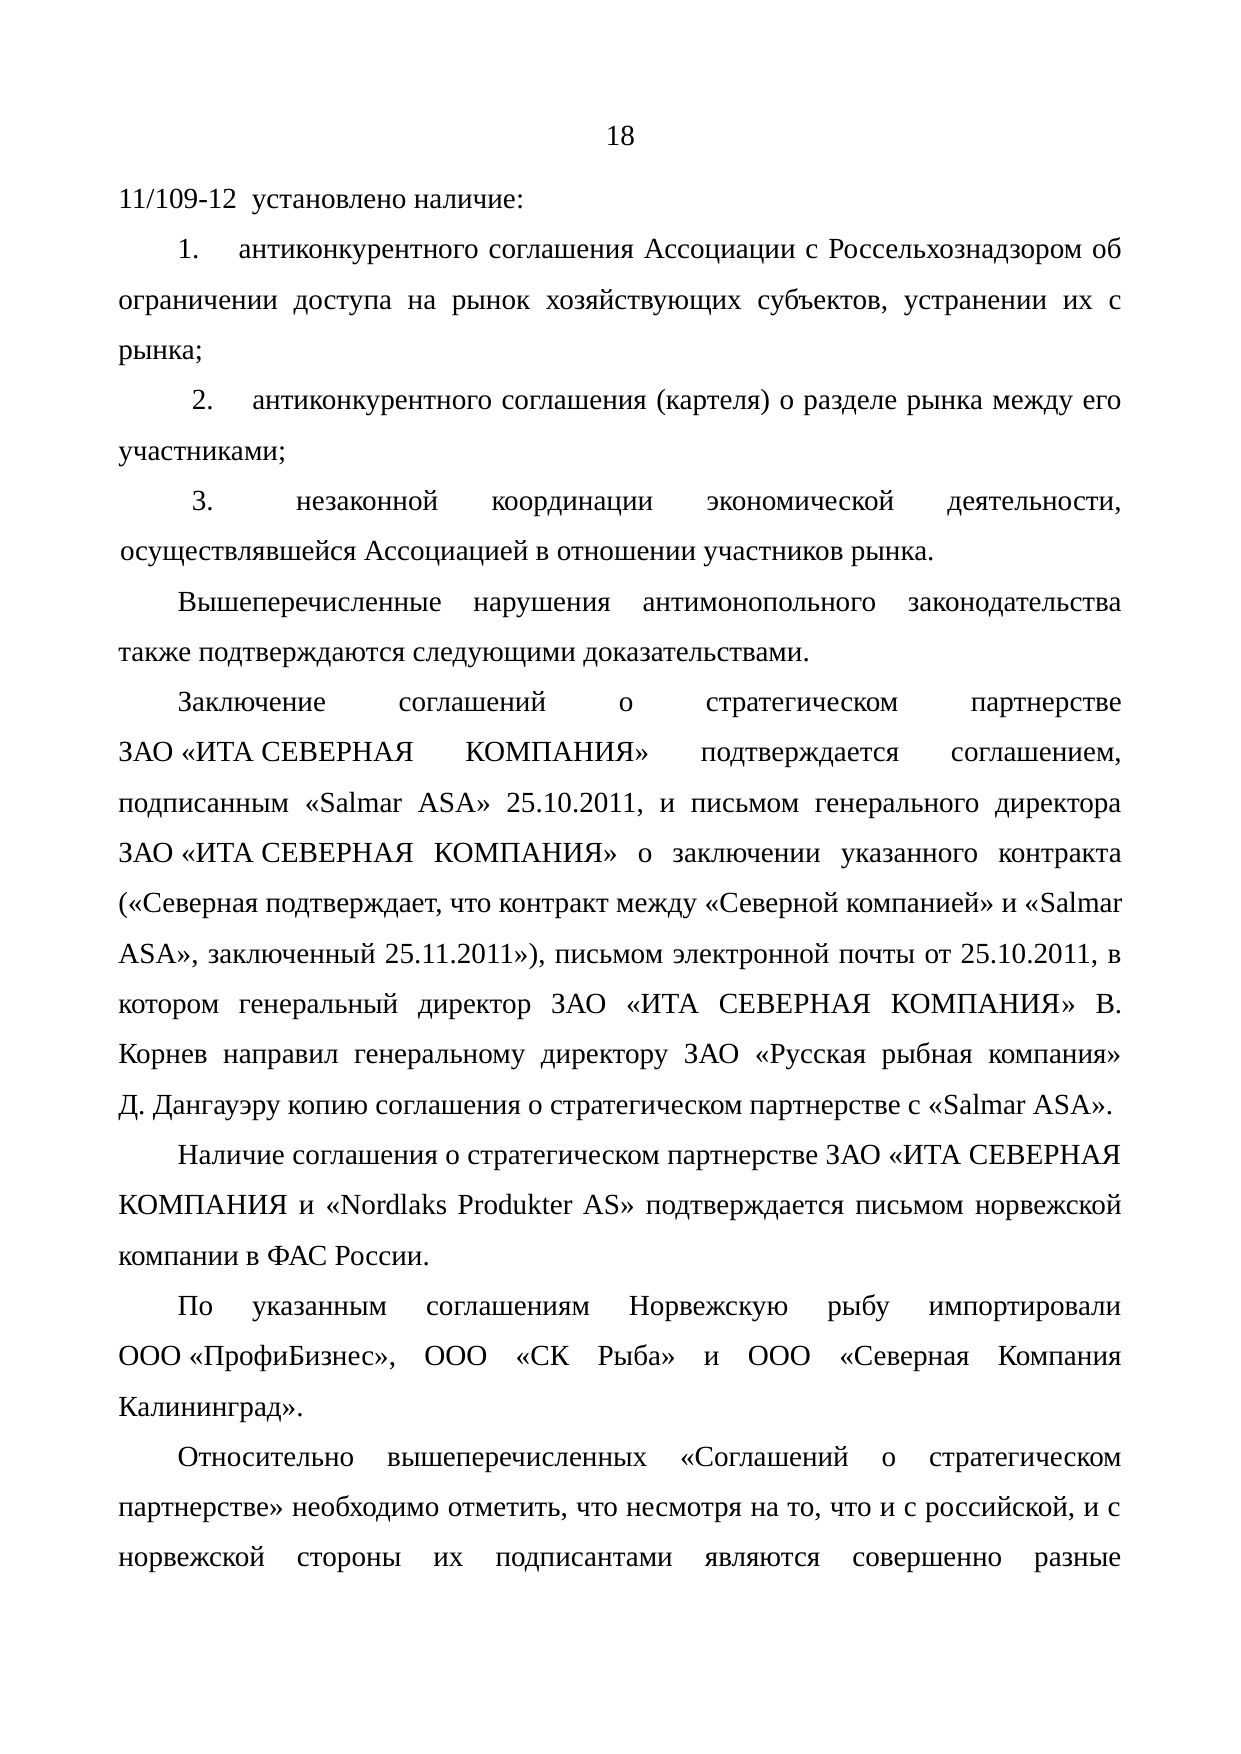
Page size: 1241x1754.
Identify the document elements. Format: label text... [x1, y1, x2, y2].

text 11/109-12 установлено наличие: [118, 181, 1122, 215]
text Наличие соглашения о стратегическом партнерстве ЗАО «ИТА СЕВЕРНАЯ КОМПАНИЯ и «Nordlaks Produkter AS» подтверждается письмом норвежской компании в ФАС России. [118, 1137, 1122, 1271]
text 3. незаконной координации экономической деятельности, осуществлявшейся Ассоциацией в отношении участников рынка. [120, 483, 1122, 567]
text Относительно вышеперечисленных «Соглашений о стратегическом партнерстве» необходимо отметить, что несмотря на то, что и с российской, и с норвежской стороны их подписантами являются совершенно разные [118, 1439, 1122, 1573]
list 1. антиконкурентного соглашения Ассоциации с Россельхознадзором об ограничении доступа на рынок хозяйствующих субъектов, устранении их с рынка; [118, 231, 1122, 366]
text Вышеперечисленные нарушения антимонопольного законодательства также подтверждаются следующими доказательствами. [118, 584, 1122, 667]
text По указанным соглашениям Норвежскую рыбу импортировали ООО «ПрофиБизнес», ООО «СК Рыба» и ООО «Северная Компания Калининград». [118, 1288, 1122, 1422]
text 2. антиконкурентного соглашения (картеля) о разделе рынка между его участниками; [118, 382, 1122, 466]
text Заключение соглашений о стратегическом партнерстве ЗАО «ИТА СЕВЕРНАЯ КОМПАНИЯ» подтверждается соглашением, подписанным «Salmar ASA» 25.10.2011, и письмом генерального директора ЗАО «ИТА СЕВЕРНАЯ КОМПАНИЯ» о заключении указанного контракта («Северная подтверждает, что контракт между «Северной компанией» и «Salmar ASA», заключенный 25.11.2011»), письмом электронной почты от 25.10.2011, в котором генеральный директор ЗАО «ИТА СЕВЕРНАЯ КОМПАНИЯ» В. Корнев направил генеральному директору ЗАО «Русская рыбная компания» Д. Дангауэру копию соглашения о стратегическом партнерстве с «Salmar ASA». [118, 684, 1122, 1120]
